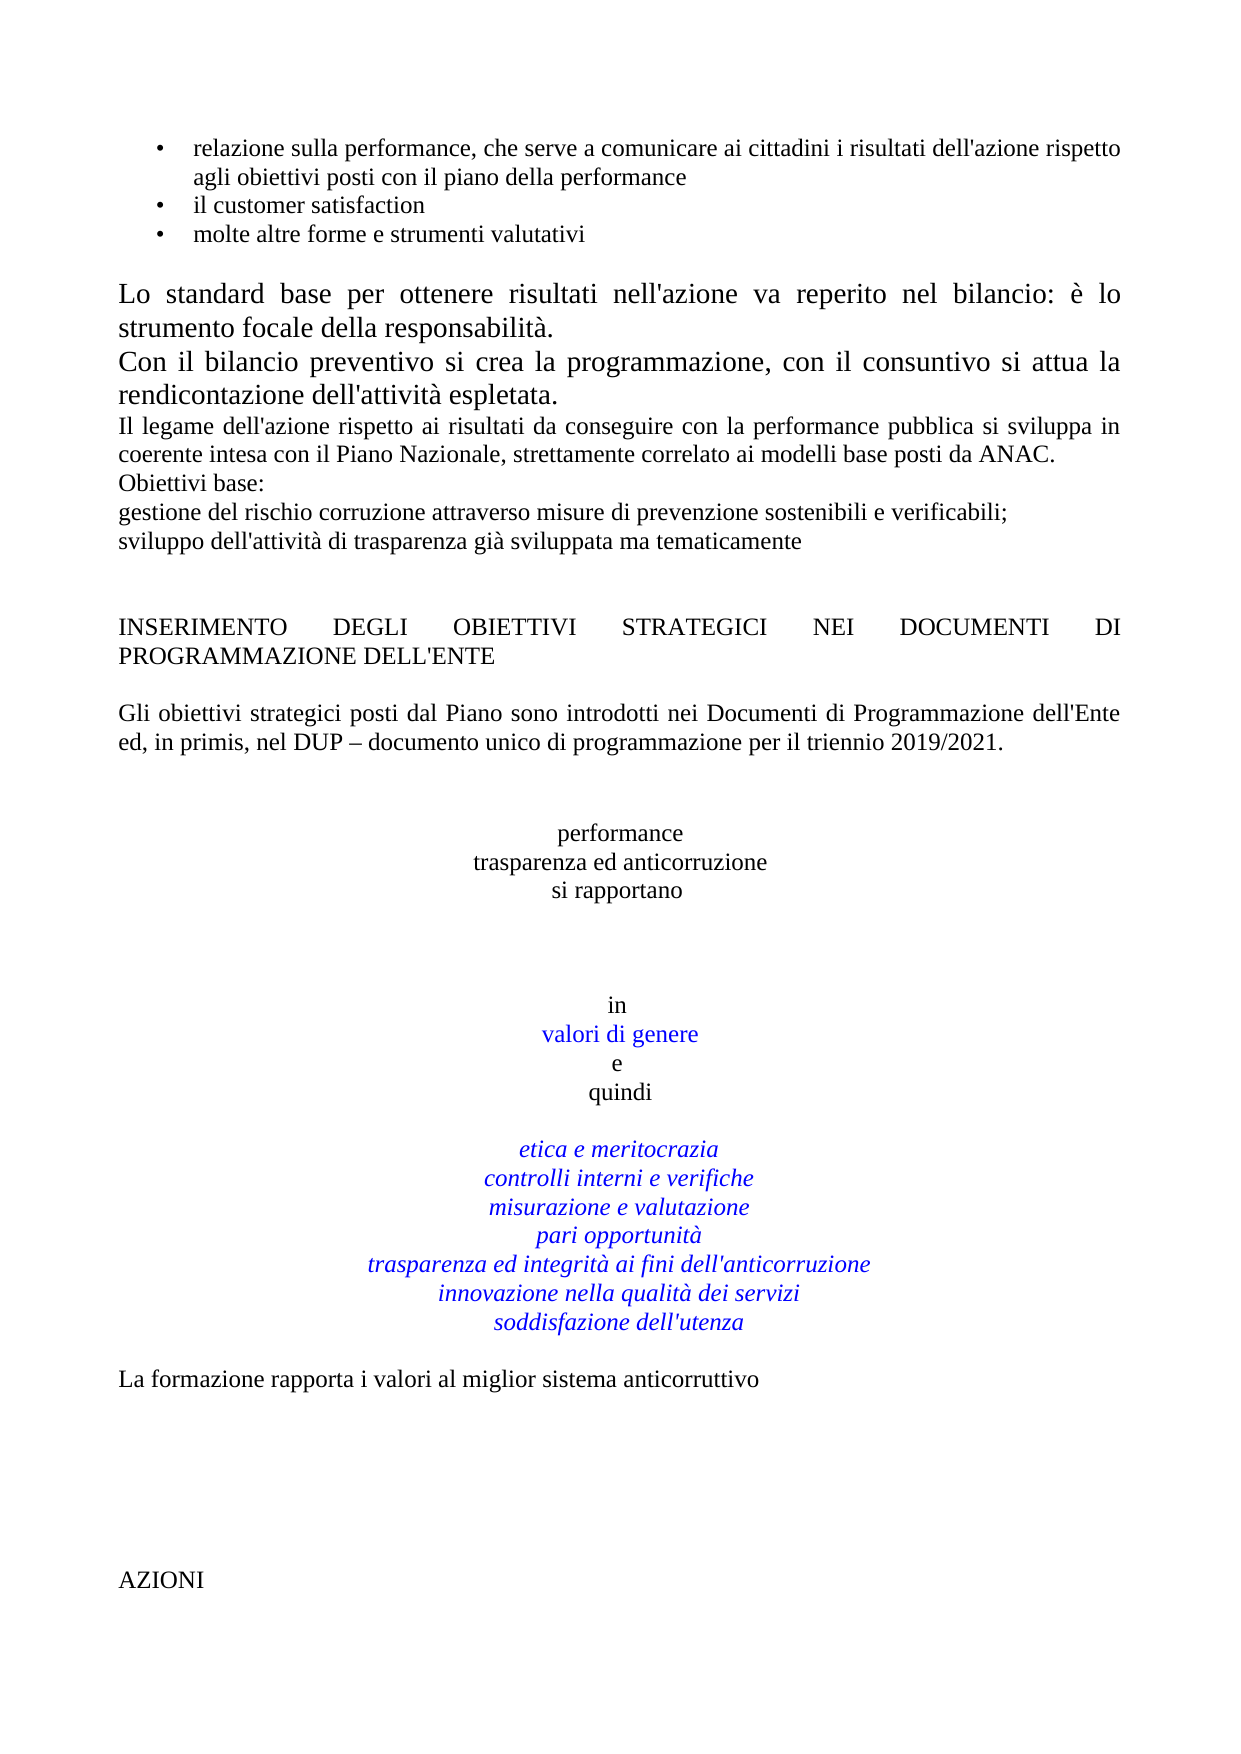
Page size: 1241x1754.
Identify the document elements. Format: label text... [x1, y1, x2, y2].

text trasparenza ed integrità ai fini dell'anticorruzione [118, 1249, 1122, 1278]
text INSERIMENTO DEGLI OBIETTIVI STRATEGICI NEI DOCUMENTI DI PROGRAMMAZIONE DELL'ENTE [118, 612, 1122, 669]
text gestione del rischio corruzione attraverso misure di prevenzione sostenibili e verificabili; [118, 497, 1122, 526]
text quindi [118, 1077, 1122, 1106]
text sviluppo dell'attività di trasparenza già sviluppata ma tematicamente [118, 526, 1122, 554]
text Gli obiettivi strategici posti dal Piano sono introdotti nei Documenti di Programmazione dell'Ente ed, in primis, nel DUP – documento unico di programmazione per il triennio 2019/2021. [118, 698, 1122, 756]
text AZIONI [118, 1566, 1122, 1594]
text Con il bilancio preventivo si crea la programmazione, con il consuntivo si attua la rendicontazione dell'attività espletata. [118, 344, 1122, 411]
list il customer satisfaction [156, 190, 1122, 219]
text Obiettivi base: [118, 468, 1122, 497]
text pari opportunità [118, 1221, 1122, 1249]
text trasparenza ed anticorruzione [118, 847, 1122, 876]
text controlli interni e verifiche [118, 1163, 1122, 1192]
text e [118, 1048, 1122, 1077]
text soddisfazione dell'utenza [118, 1307, 1122, 1336]
text si rapportano [118, 876, 1122, 904]
text innovazione nella qualità dei servizi [118, 1278, 1122, 1307]
list relazione sulla performance, che serve a comunicare ai cittadini i risultati dell'azione rispetto agli obiettivi posti con il piano della performance [156, 133, 1122, 190]
text performance [118, 818, 1122, 847]
text valori di genere [118, 1019, 1122, 1048]
text Il legame dell'azione rispetto ai risultati da conseguire con la performance pubblica si sviluppa in coerente intesa con il Piano Nazionale, strettamente correlato ai modelli base posti da ANAC. [118, 411, 1122, 468]
text etica e meritocrazia [118, 1106, 1122, 1163]
text Lo standard base per ottenere risultati nell'azione va reperito nel bilancio: è lo strumento focale della responsabilità. [118, 277, 1122, 344]
list molte altre forme e strumenti valutativi [156, 219, 1122, 248]
text La formazione rapporta i valori al miglior sistema anticorruttivo [118, 1364, 1122, 1393]
text in [118, 991, 1122, 1019]
text misurazione e valutazione [118, 1192, 1122, 1221]
